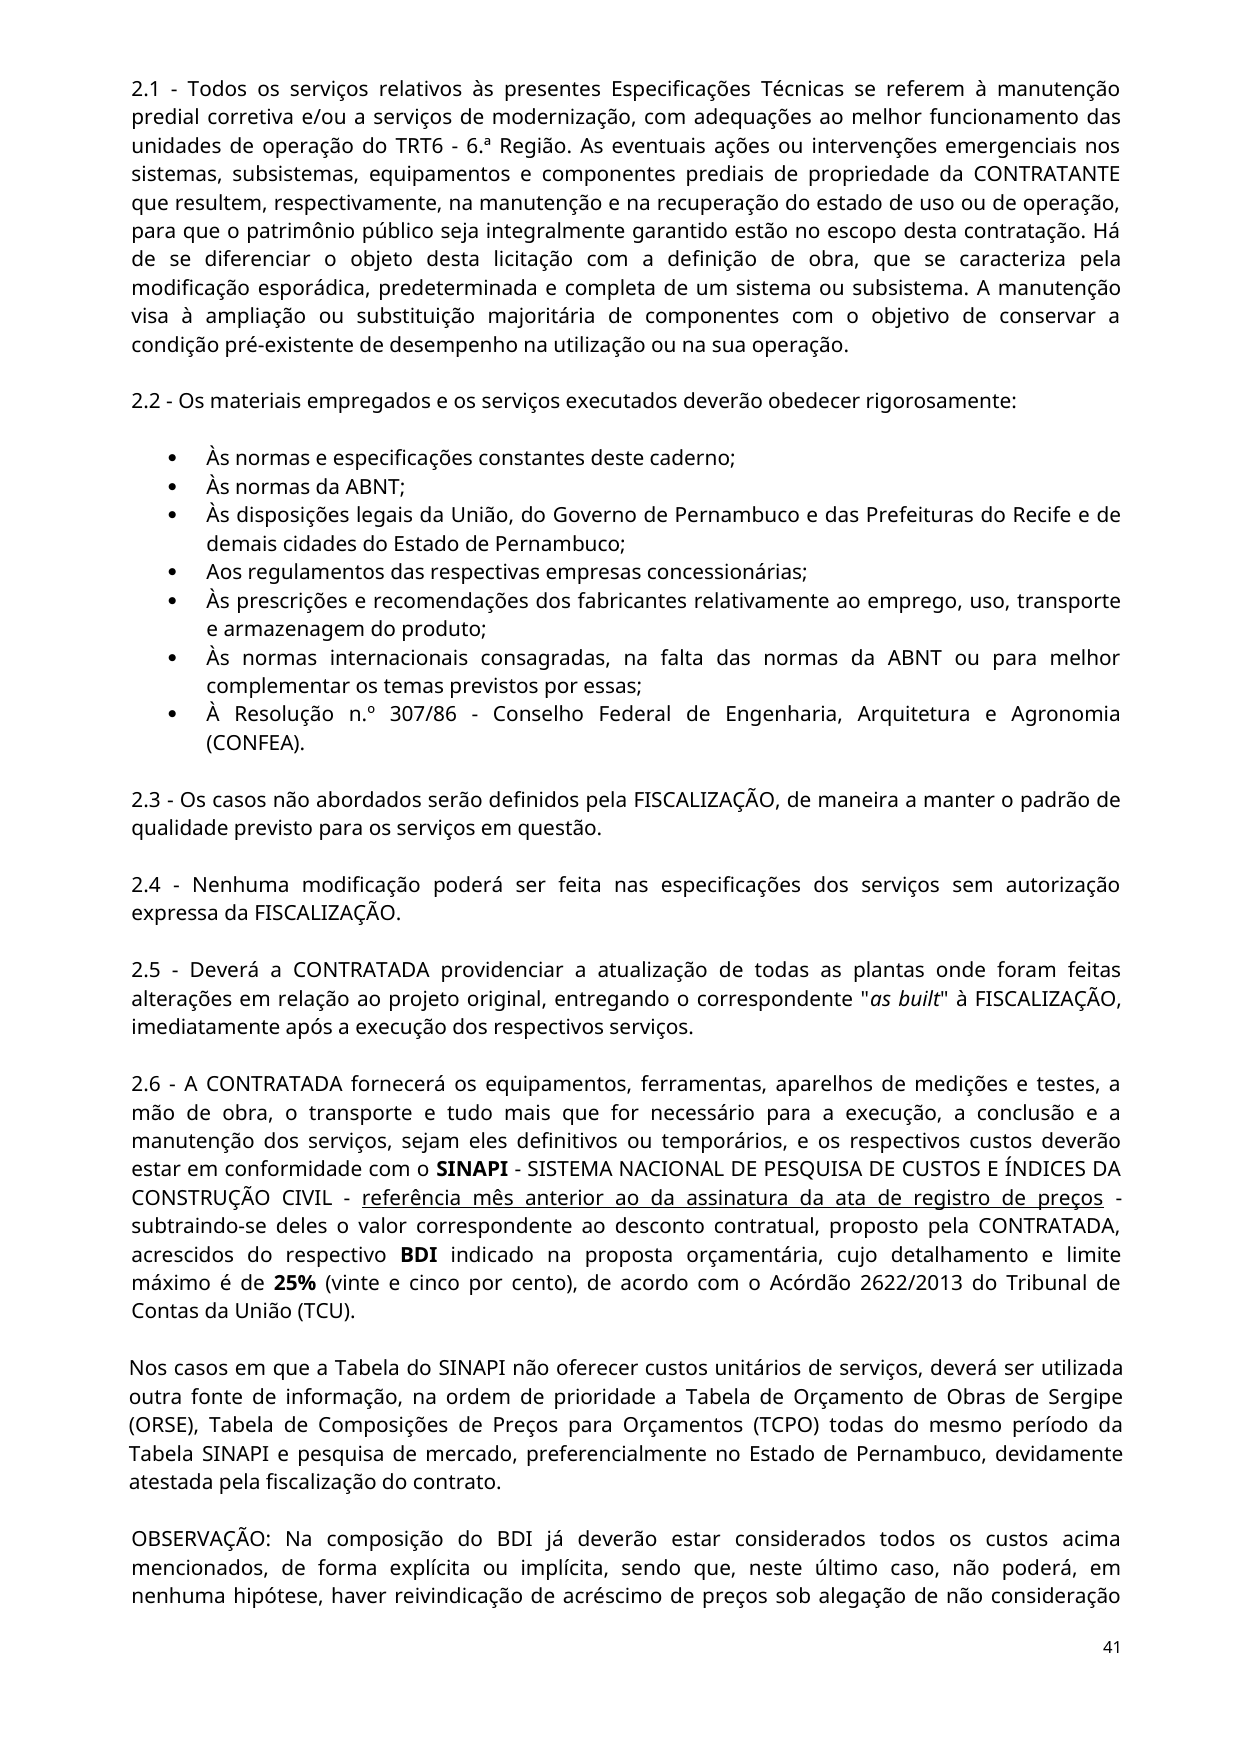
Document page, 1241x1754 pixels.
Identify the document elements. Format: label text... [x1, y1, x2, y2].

text 2.5 - Deverá a CONTRATADA providenciar a atualização de todas as plantas onde foram feitas alterações em relação ao projeto original, entregando o correspondente "as built" à FISCALIZAÇÃO, imediatamente após a execução dos respectivos serviços. [131, 955, 1122, 1041]
text 2.3 - Os casos não abordados serão definidos pela FISCALIZAÇÃO, de maneira a manter o padrão de qualidade previsto para os serviços em questão. [131, 785, 1122, 842]
text Nos casos em que a Tabela do SINAPI não oferecer custos unitários de serviços, deverá ser utilizada outra fonte de informação, na ordem de prioridade a Tabela de Orçamento de Obras de Sergipe (ORSE), Tabela de Composições de Preços para Orçamentos (TCPO) todas do mesmo período da Tabela SINAPI e pesquisa de mercado, preferencialmente no Estado de Pernambuco, devidamente atestada pela fiscalização do contrato. [129, 1353, 1124, 1496]
text 2.1 - Todos os serviços relativos às presentes Especificações Técnicas se referem à manutenção predial corretiva e/ou a serviços de modernização, com adequações ao melhor funcionamento das unidades de operação do TRT6 - 6.ª Região. As eventuais ações ou intervenções emergenciais nos sistemas, subsistemas, equipamentos e componentes prediais de propriedade da CONTRATANTE que resultem, respectivamente, na manutenção e na recuperação do estado de uso ou de operação, para que o patrimônio público seja integralmente garantido estão no escopo desta contratação. Há de se diferenciar o objeto desta licitação com a definição de obra, que se caracteriza pela modificação esporádica, predeterminada e completa de um sistema ou subsistema. A manutenção visa à ampliação ou substituição majoritária de componentes com o objetivo de conservar a condição pré-existente de desempenho na utilização ou na sua operação. [131, 74, 1122, 358]
list Aos regulamentos das respectivas empresas concessionárias; [169, 557, 1122, 586]
list Às disposições legais da União, do Governo de Pernambuco e das Prefeituras do Recife e de demais cidades do Estado de Pernambuco; [169, 500, 1122, 557]
text 2.6 - A CONTRATADA fornecerá os equipamentos, ferramentas, aparelhos de medições e testes, a mão de obra, o transporte e tudo mais que for necessário para a execução, a conclusão e a manutenção dos serviços, sejam eles definitivos ou temporários, e os respectivos custos deverão estar em conformidade com o SINAPI - SISTEMA NACIONAL DE PESQUISA DE CUSTOS E ÍNDICES DA CONSTRUÇÃO CIVIL - referência mês anterior ao da assinatura da ata de registro de preços - subtraindo-se deles o valor correspondente ao desconto contratual, proposto pela CONTRATADA, acrescidos do respectivo BDI indicado na proposta orçamentária, cujo detalhamento e limite máximo é de 25% (vinte e cinco por cento), de acordo com o Acórdão 2622/2013 do Tribunal de Contas da União (TCU). [131, 1069, 1122, 1325]
list Às normas e especificações constantes deste caderno; [169, 443, 1122, 472]
text 2.2 - Os materiais empregados e os serviços executados deverão obedecer rigorosamente: [131, 387, 1122, 415]
text 2.4 - Nenhuma modificação poderá ser feita nas especificações dos serviços sem autorização expressa da FISCALIZAÇÃO. [131, 870, 1122, 927]
text OBSERVAÇÃO: Na composição do BDI já deverão estar considerados todos os custos acima mencionados, de forma explícita ou implícita, sendo que, neste último caso, não poderá, em nenhuma hipótese, haver reivindicação de acréscimo de preços sob alegação de não consideração [131, 1524, 1122, 1609]
list Às normas da ABNT; [169, 472, 1122, 500]
list À Resolução n.º 307/86 - Conselho Federal de Engenharia, Arquitetura e Agronomia (CONFEA). [169, 699, 1122, 756]
list Às normas internacionais consagradas, na falta das normas da ABNT ou para melhor complementar os temas previstos por essas; [169, 643, 1122, 699]
list Às prescrições e recomendações dos fabricantes relativamente ao emprego, uso, transporte e armazenagem do produto; [169, 586, 1122, 643]
